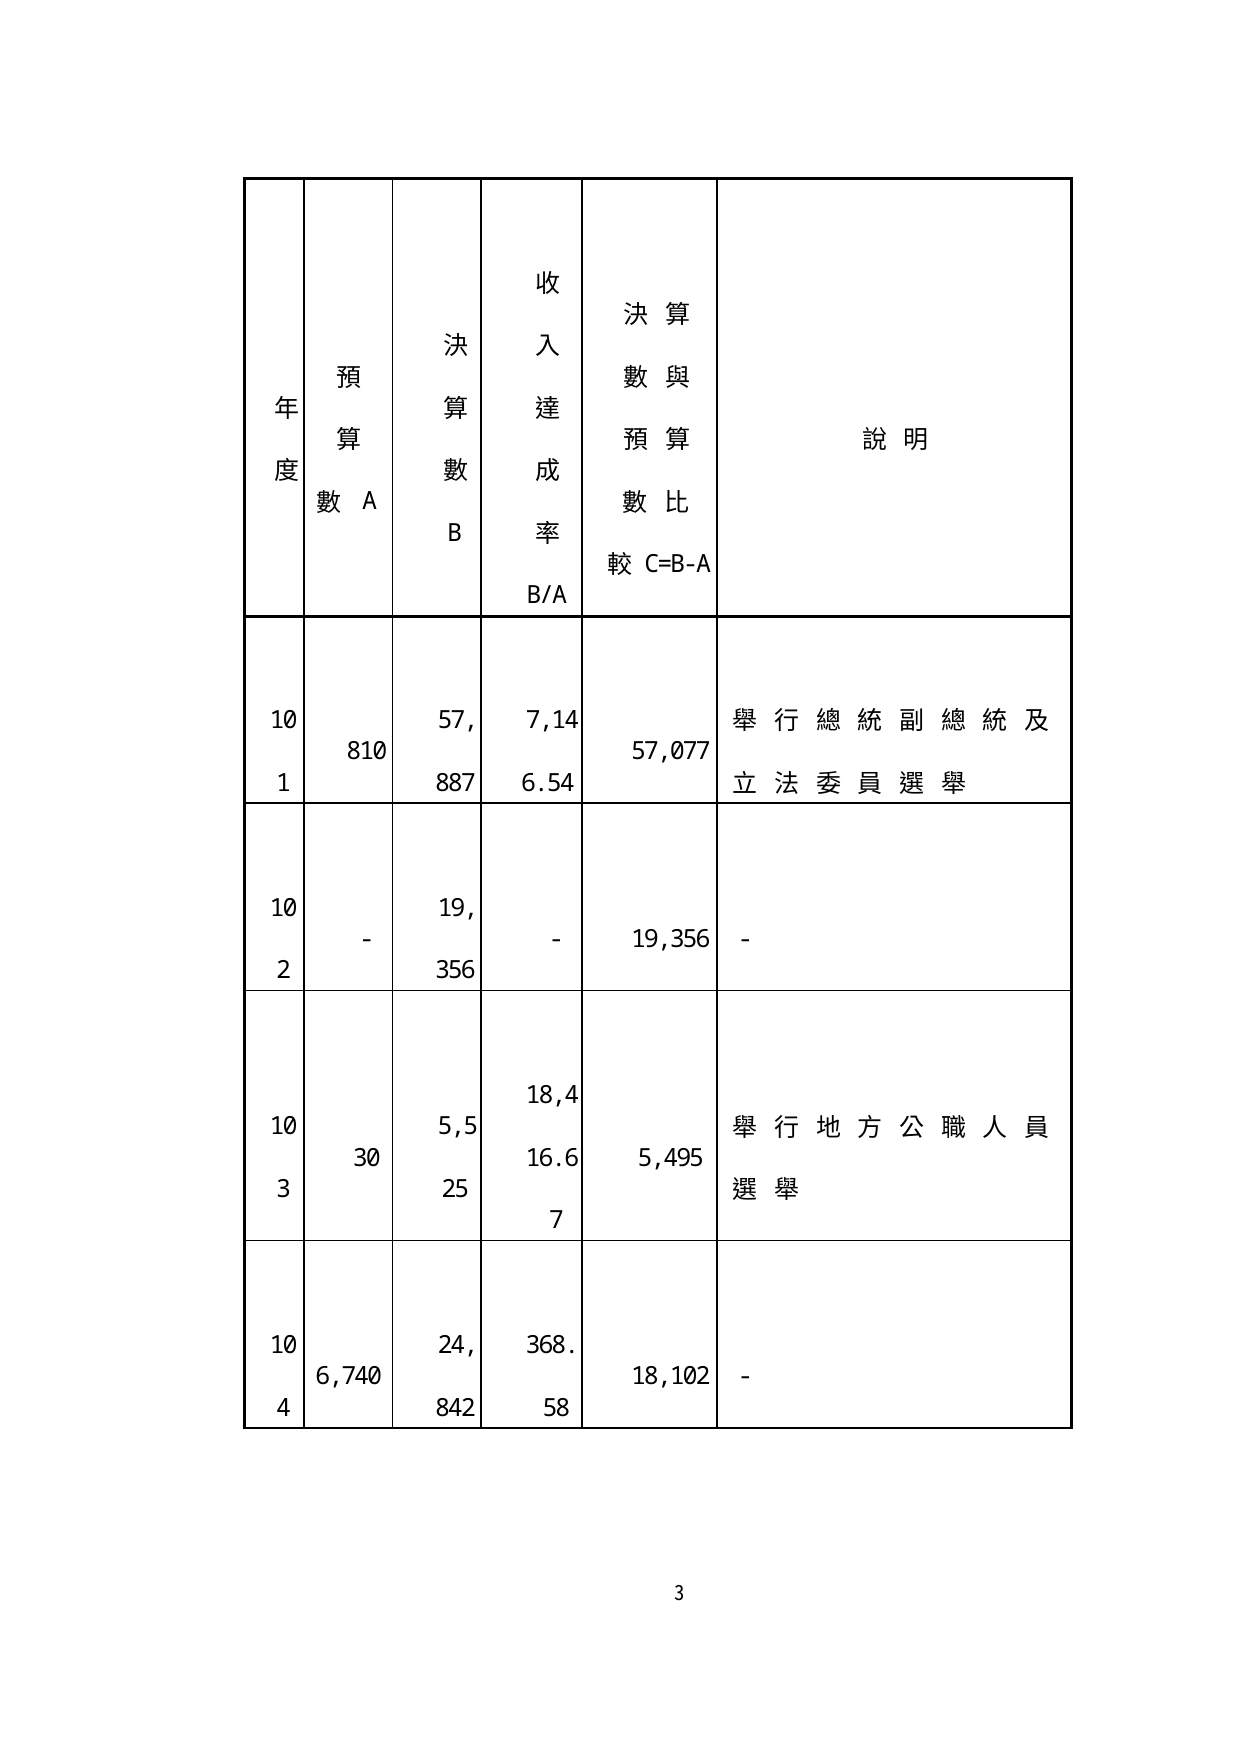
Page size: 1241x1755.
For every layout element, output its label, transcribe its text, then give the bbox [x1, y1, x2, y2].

table_cell 7,146.54 [482, 618, 581, 802]
table_cell 18,102 [583, 1241, 716, 1427]
table_cell 6,740 [305, 1241, 392, 1427]
table_cell 810 [305, 618, 392, 802]
table_cell 舉行總統副總統及立法委員選舉 [718, 618, 1070, 802]
table_header 說明 [718, 180, 1070, 615]
table_cell 5,525 [393, 991, 480, 1240]
table_cell 舉行地方公職人員選舉 [718, 991, 1070, 1240]
table_header 預算數A [305, 180, 392, 615]
table_cell - [718, 1241, 1070, 1427]
table_cell 18,416.67 [482, 991, 581, 1240]
table_header 收入達成率B/A [482, 180, 581, 615]
table_cell 57,077 [583, 618, 716, 802]
table_cell 104 [246, 1241, 303, 1427]
table_cell 57,887 [393, 618, 480, 802]
table_header 決算數與預算數比較C=B-A [583, 180, 716, 615]
table_cell 103 [246, 991, 303, 1240]
table_cell 5,495 [583, 991, 716, 1240]
table_cell 101 [246, 618, 303, 802]
table_cell 19,356 [393, 804, 480, 990]
table_cell 102 [246, 804, 303, 990]
table_cell - [305, 804, 392, 990]
table_cell 30 [305, 991, 392, 1240]
table_cell 368.58 [482, 1241, 581, 1427]
table_cell - [482, 804, 581, 990]
table_header 決算數B [393, 180, 480, 615]
table_cell 19,356 [583, 804, 716, 990]
table_header 年度 [246, 180, 303, 615]
table_cell 24,842 [393, 1241, 480, 1427]
table_cell - [718, 804, 1070, 990]
